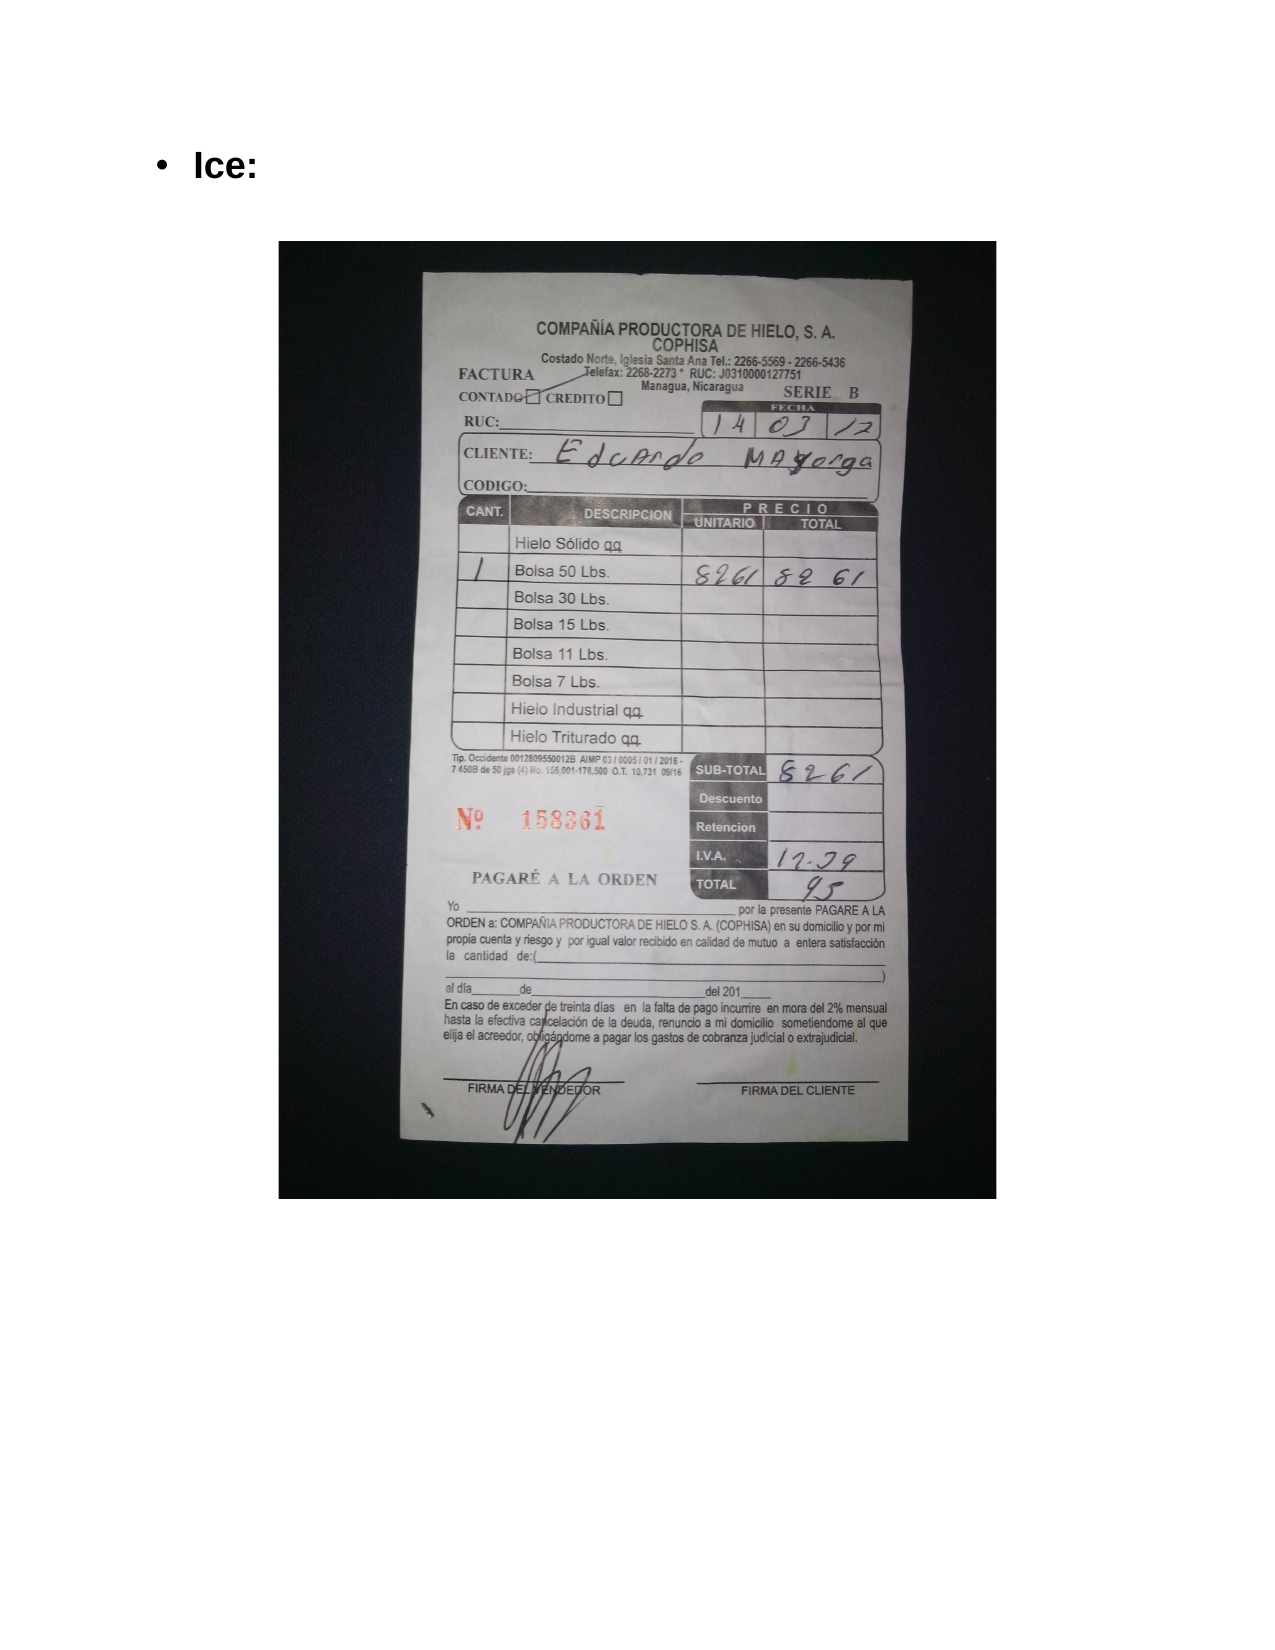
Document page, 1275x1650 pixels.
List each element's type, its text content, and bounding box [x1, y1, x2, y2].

picture [278, 241, 997, 1199]
subtitle Ice: [156, 143, 1157, 187]
